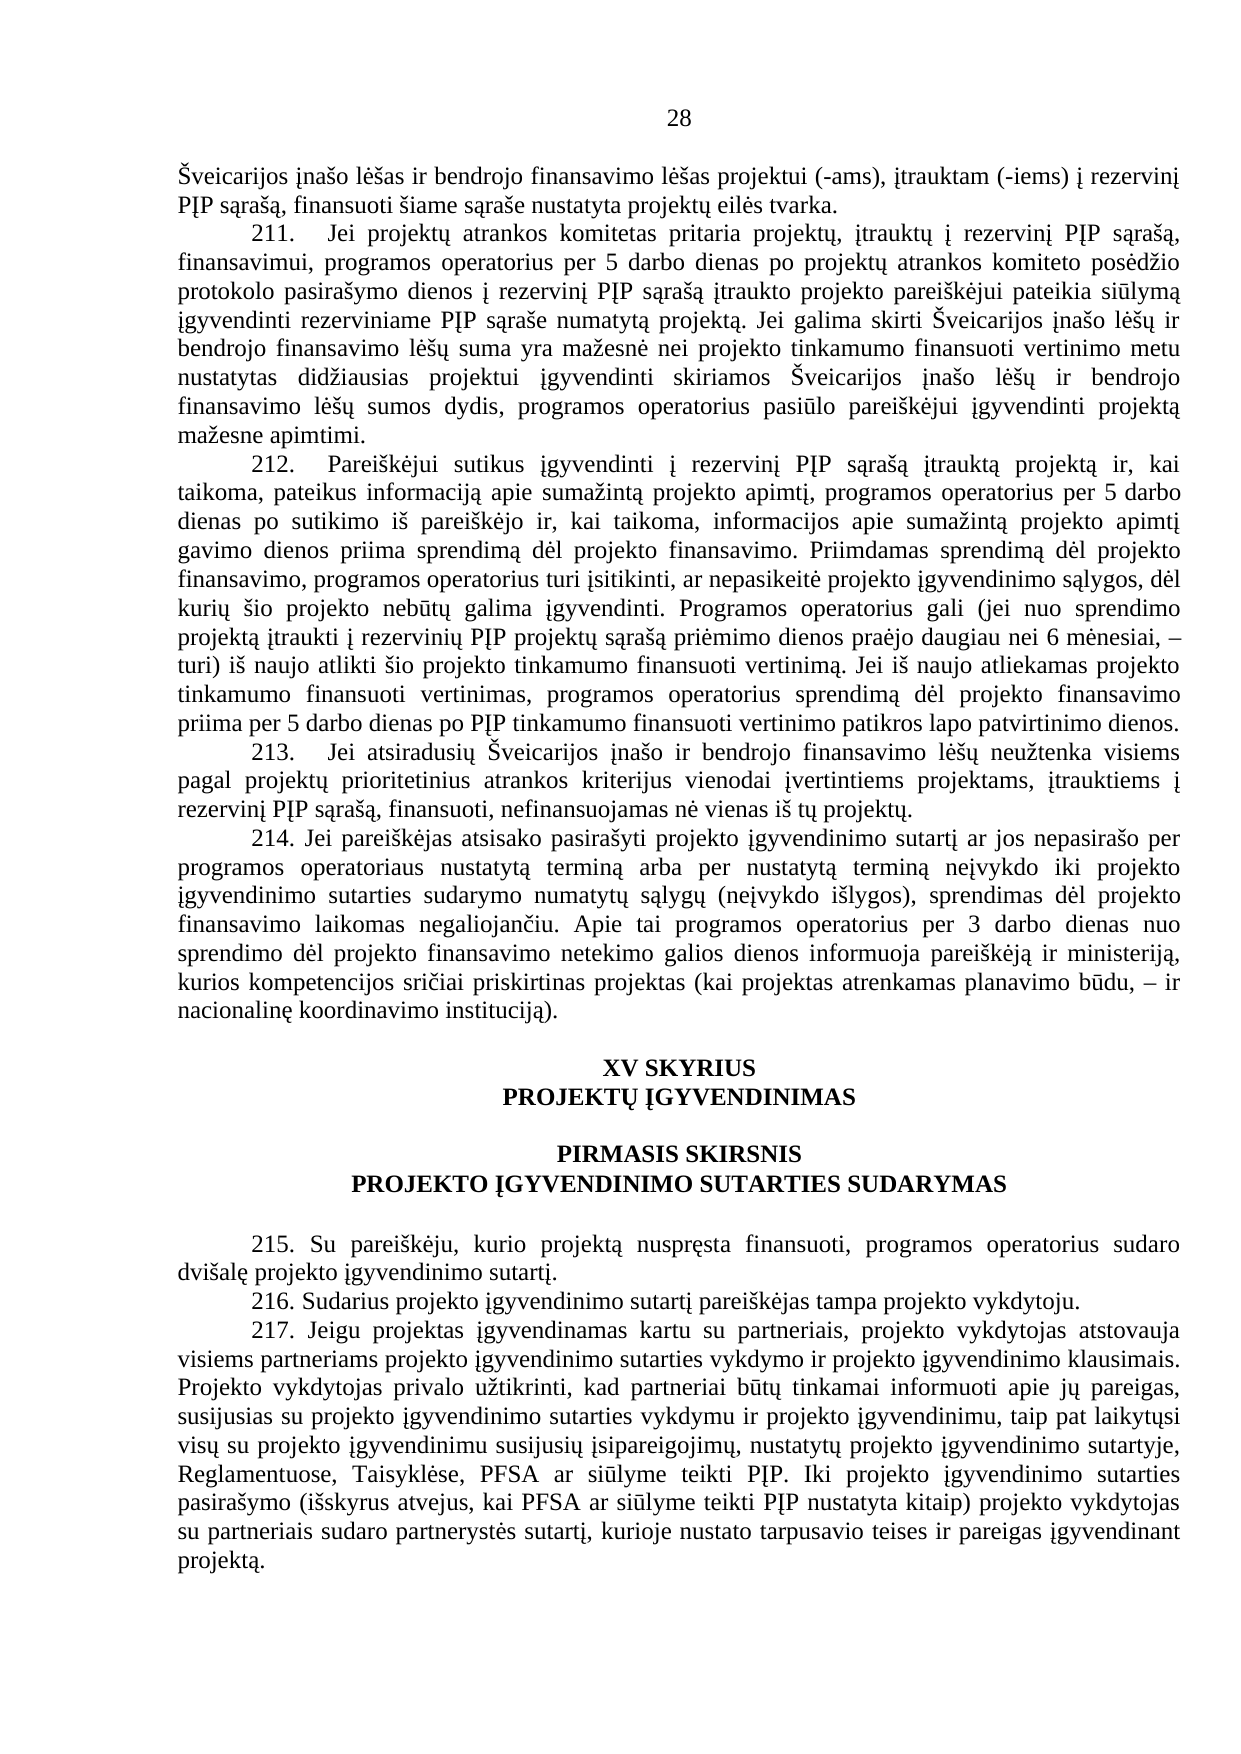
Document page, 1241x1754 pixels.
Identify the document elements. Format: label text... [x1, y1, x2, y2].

text 216. Sudarius projekto įgyvendinimo sutartį pareiškėjas tampa projekto vykdytoju. [177, 1286, 1181, 1315]
text Šveicarijos įnašo lėšas ir bendrojo finansavimo lėšas projektui (-ams), įtrauktam (-iems) į rezervinį PĮP sąrašą, finansuoti šiame sąraše nustatyta projektų eilės tvarka. [177, 161, 1181, 218]
text PROJEKTO ĮGYVENDINIMO SUTARTIES SUDARYMAS [177, 1169, 1181, 1198]
text 213. Jei atsiradusių Šveicarijos įnašo ir bendrojo finansavimo lėšų neužtenka visiems pagal projektų prioritetinius atrankos kriterijus vienodai įvertintiems projektams, įtrauktiems į rezervinį PĮP sąrašą, finansuoti, nefinansuojamas nė vienas iš tų projektų. [177, 737, 1181, 823]
text 211. Jei projektų atrankos komitetas pritaria projektų, įtrauktų į rezervinį PĮP sąrašą, finansavimui, programos operatorius per 5 darbo dienas po projektų atrankos komiteto posėdžio protokolo pasirašymo dienos į rezervinį PĮP sąrašą įtraukto projekto pareiškėjui pateikia siūlymą įgyvendinti rezerviniame PĮP sąraše numatytą projektą. Jei galima skirti Šveicarijos įnašo lėšų ir bendrojo finansavimo lėšų suma yra mažesnė nei projekto tinkamumo finansuoti vertinimo metu nustatytas didžiausias projektui įgyvendinti skiriamos Šveicarijos įnašo lėšų ir bendrojo finansavimo lėšų sumos dydis, programos operatorius pasiūlo pareiškėjui įgyvendinti projektą mažesne apimtimi. [177, 218, 1181, 449]
text XV SKYRIUS [177, 1053, 1181, 1082]
text 217. Jeigu projektas įgyvendinamas kartu su partneriais, projekto vykdytojas atstovauja visiems partneriams projekto įgyvendinimo sutarties vykdymo ir projekto įgyvendinimo klausimais. Projekto vykdytojas privalo užtikrinti, kad partneriai būtų tinkamai informuoti apie jų pareigas, susijusias su projekto įgyvendinimo sutarties vykdymu ir projekto įgyvendinimu, taip pat laikytųsi visų su projekto įgyvendinimu susijusių įsipareigojimų, nustatytų projekto įgyvendinimo sutartyje, Reglamentuose, Taisyklėse, PFSA ar siūlyme teikti PĮP. Iki projekto įgyvendinimo sutarties pasirašymo (išskyrus atvejus, kai PFSA ar siūlyme teikti PĮP nustatyta kitaip) projekto vykdytojas su partneriais sudaro partnerystės sutartį, kurioje nustato tarpusavio teises ir pareigas įgyvendinant projektą. [177, 1315, 1181, 1574]
text PIRMASIS SKIRSNIS [177, 1139, 1181, 1168]
text 212. Pareiškėjui sutikus įgyvendinti į rezervinį PĮP sąrašą įtrauktą projektą ir, kai taikoma, pateikus informaciją apie sumažintą projekto apimtį, programos operatorius per 5 darbo dienas po sutikimo iš pareiškėjo ir, kai taikoma, informacijos apie sumažintą projekto apimtį gavimo dienos priima sprendimą dėl projekto finansavimo. Priimdamas sprendimą dėl projekto finansavimo, programos operatorius turi įsitikinti, ar nepasikeitė projekto įgyvendinimo sąlygos, dėl kurių šio projekto nebūtų galima įgyvendinti. Programos operatorius gali (jei nuo sprendimo projektą įtraukti į rezervinių PĮP projektų sąrašą priėmimo dienos praėjo daugiau nei 6 mėnesiai, – turi) iš naujo atlikti šio projekto tinkamumo finansuoti vertinimą. Jei iš naujo atliekamas projekto tinkamumo finansuoti vertinimas, programos operatorius sprendimą dėl projekto finansavimo priima per 5 darbo dienas po PĮP tinkamumo finansuoti vertinimo patikros lapo patvirtinimo dienos. [177, 449, 1181, 737]
text PROJEKTŲ ĮGYVENDINIMAS [177, 1082, 1181, 1110]
text 214. Jei pareiškėjas atsisako pasirašyti projekto įgyvendinimo sutartį ar jos nepasirašo per programos operatoriaus nustatytą terminą arba per nustatytą terminą neįvykdo iki projekto įgyvendinimo sutarties sudarymo numatytų sąlygų (neįvykdo išlygos), sprendimas dėl projekto finansavimo laikomas negaliojančiu. Apie tai programos operatorius per 3 darbo dienas nuo sprendimo dėl projekto finansavimo netekimo galios dienos informuoja pareiškėją ir ministeriją, kurios kompetencijos sričiai priskirtinas projektas (kai projektas atrenkamas planavimo būdu, – ir nacionalinę koordinavimo instituciją). [177, 823, 1181, 1024]
text 215. Su pareiškėju, kurio projektą nuspręsta finansuoti, programos operatorius sudaro dvišalę projekto įgyvendinimo sutartį. [177, 1229, 1181, 1286]
